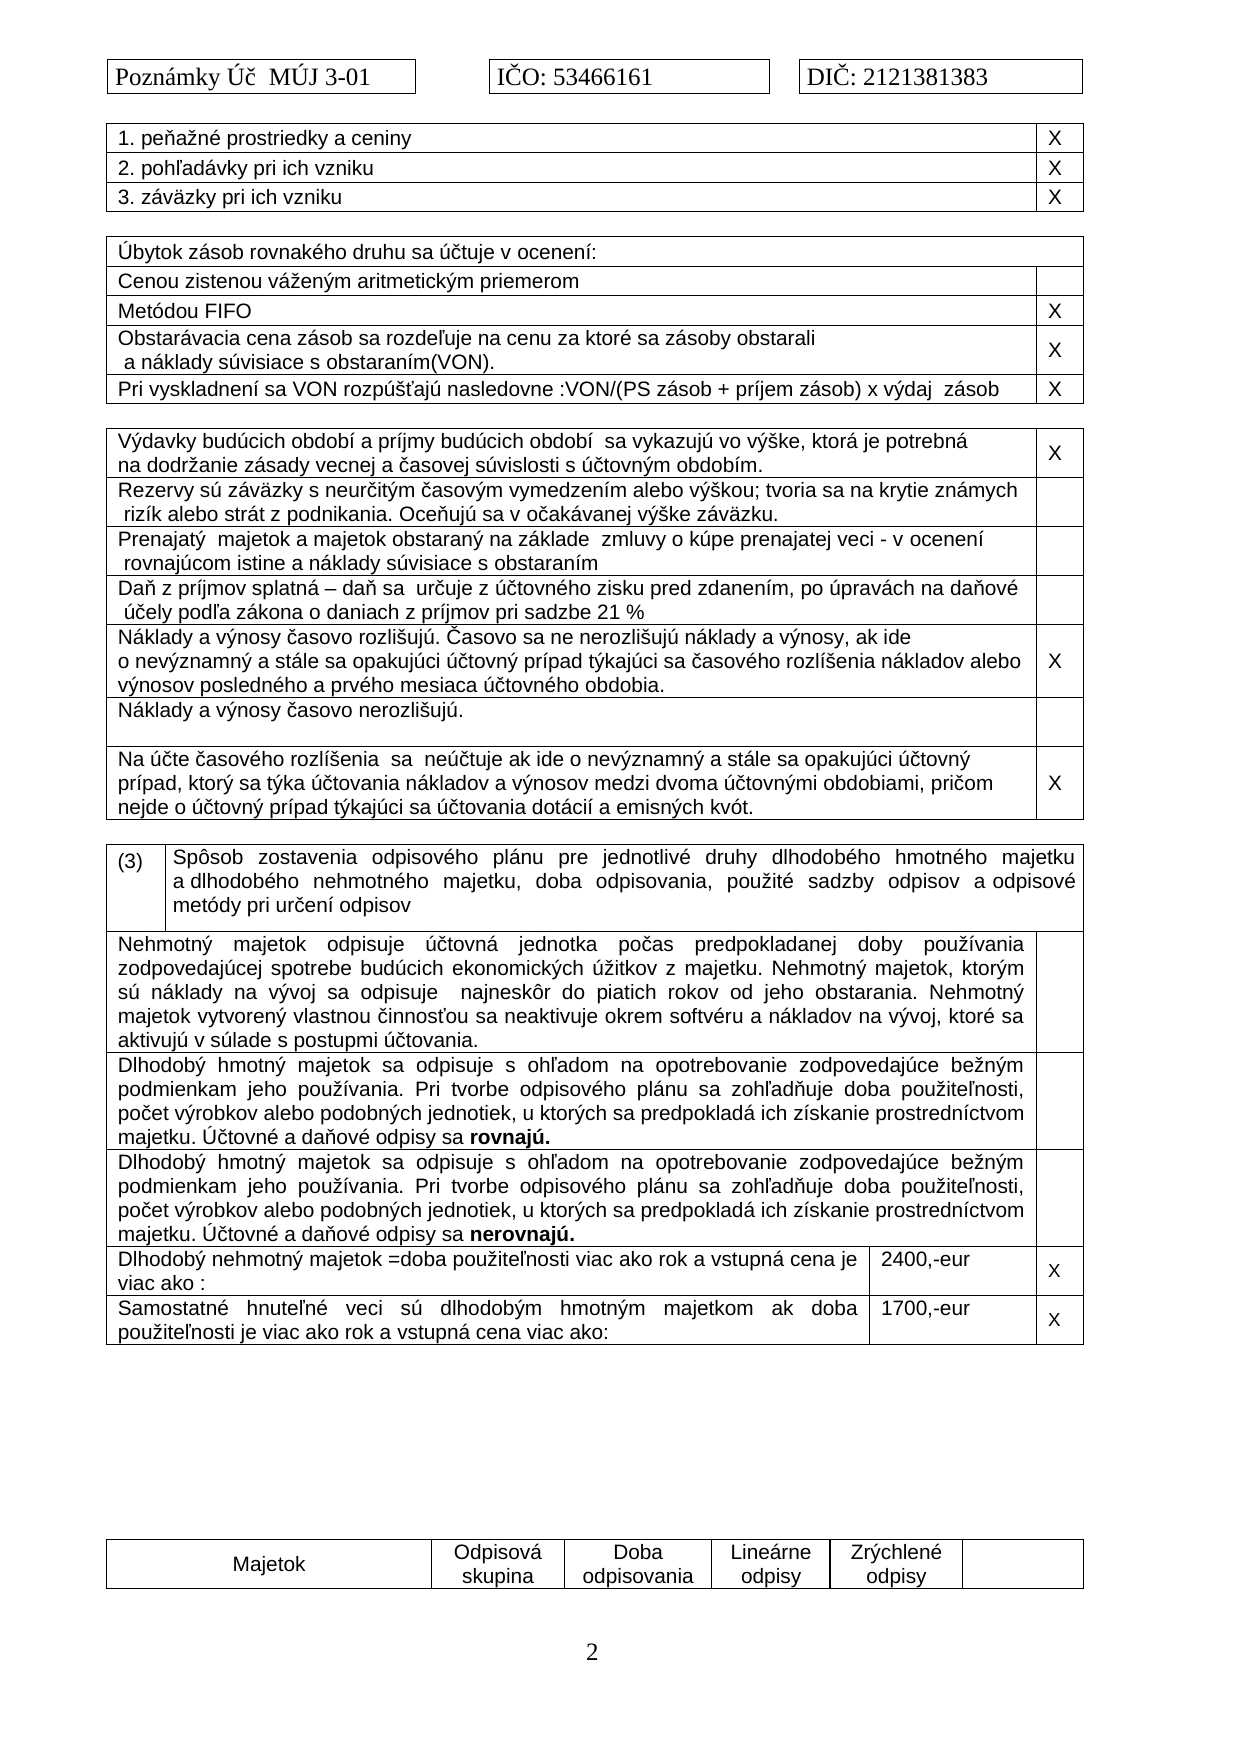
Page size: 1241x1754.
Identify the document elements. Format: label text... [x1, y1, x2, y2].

table_cell X [1037, 747, 1083, 819]
table_cell [1037, 576, 1083, 624]
table_cell Rezervy sú záväzky s neurčitým časovým vymedzením alebo výškou; tvoria sa na krytie známych rizík alebo strát z podnikania. Oceňujú sa v očakávanej výške záväzku. [107, 478, 1036, 526]
table_cell X [1037, 375, 1083, 403]
table_cell Prenajatý majetok a majetok obstaraný na základe zmluvy o kúpe prenajatej veci - v ocenení rovnajúcom istine a náklady súvisiace s obstaraním [107, 527, 1036, 575]
table_cell [1037, 932, 1083, 1052]
table_cell Obstarávacia cena zásob sa rozdeľuje na cenu za ktoré sa zásoby obstarali a náklady súvisiace s obstaraním(VON). [107, 326, 1036, 374]
table_header Zrýchlené odpisy [831, 1540, 962, 1588]
table_cell X [1037, 326, 1083, 374]
table_cell Dlhodobý hmotný majetok sa odpisuje s ohľadom na opotrebovanie zodpovedajúce bežným podmienkam jeho používania. Pri tvorbe odpisového plánu sa zohľadňuje doba použiteľnosti, počet výrobkov alebo podobných jednotiek, u ktorých sa predpokladá ich získanie prostredníctvom majetku. Účtovné a daňové odpisy sa nerovnajú. [107, 1150, 1036, 1246]
table_header Lineárne odpisy [712, 1540, 829, 1588]
table_cell [1037, 1150, 1083, 1246]
table_cell X [1037, 1247, 1083, 1294]
table_header [963, 1540, 1083, 1588]
table_cell [1037, 267, 1083, 295]
table_header X [1037, 429, 1083, 477]
table_cell X [1037, 625, 1083, 697]
table_header Spôsob zostavenia odpisového plánu pre jednotlivé druhy dlhodobého hmotného majetku a dlhodobého nehmotného majetku, doba odpisovania, použité sadzby odpisov a odpisové metódy pri určení odpisov [166, 845, 1083, 931]
table_cell Cenou zistenou váženým aritmetickým priemerom [107, 267, 1036, 295]
table_cell Daň z príjmov splatná – daň sa určuje z účtovného zisku pred zdanením, po úpravách na daňové účely podľa zákona o daniach z príjmov pri sadzbe 21 % [107, 576, 1036, 624]
table_header Doba odpisovania [565, 1540, 711, 1588]
table_cell Metódou FIFO [107, 296, 1036, 325]
table_header [107, 845, 165, 931]
table_header Výdavky budúcich období a príjmy budúcich období sa vykazujú vo výške, ktorá je potrebná na dodržanie zásady vecnej a časovej súvislosti s účtovným obdobím. [107, 429, 1036, 477]
table_cell Na účte časového rozlíšenia sa neúčtuje ak ide o nevýznamný a stále sa opakujúci účtovný prípad, ktorý sa týka účtovania nákladov a výnosov medzi dvoma účtovnými obdobiami, pričom nejde o účtovný prípad týkajúci sa účtovania dotácií a emisných kvót. [107, 747, 1036, 819]
table_cell X [1037, 153, 1083, 182]
table_cell X [1037, 296, 1083, 325]
table_cell X [1037, 1296, 1083, 1343]
table_cell [1037, 698, 1083, 746]
table_cell [1037, 478, 1083, 526]
table_cell Náklady a výnosy časovo nerozlišujú. [107, 698, 1036, 746]
table_cell 2400,-eur [870, 1247, 1036, 1294]
table_cell Dlhodobý nehmotný majetok =doba použiteľnosti viac ako rok a vstupná cena je viac ako : [107, 1247, 869, 1294]
table_header Úbytok zásob rovnakého druhu sa účtuje v ocenení: [107, 237, 1083, 266]
table_cell [1037, 527, 1083, 575]
table_cell 3. záväzky pri ich vzniku [107, 183, 1036, 211]
table_cell Náklady a výnosy časovo rozlišujú. Časovo sa ne nerozlišujú náklady a výnosy, ak ide o nevýznamný a stále sa opakujúci účtovný prípad týkajúci sa časového rozlíšenia nákladov alebo výnosov posledného a prvého mesiaca účtovného obdobia. [107, 625, 1036, 697]
table_header Majetok [107, 1540, 431, 1588]
table_header Odpisová skupina [432, 1540, 564, 1588]
table_cell 1. peňažné prostriedky a ceniny [107, 124, 1036, 152]
table_cell [1037, 1053, 1083, 1149]
table_cell X [1037, 183, 1083, 211]
table_cell Dlhodobý hmotný majetok sa odpisuje s ohľadom na opotrebovanie zodpovedajúce bežným podmienkam jeho používania. Pri tvorbe odpisového plánu sa zohľadňuje doba použiteľnosti, počet výrobkov alebo podobných jednotiek, u ktorých sa predpokladá ich získanie prostredníctvom majetku. Účtovné a daňové odpisy sa rovnajú. [107, 1053, 1036, 1149]
table_cell Pri vyskladnení sa VON rozpúšťajú nasledovne :VON/(PS zásob + príjem zásob) x výdaj zásob [107, 375, 1036, 403]
table_cell 1700,-eur [870, 1296, 1036, 1343]
table_cell Samostatné hnuteľné veci sú dlhodobým hmotným majetkom ak doba použiteľnosti je viac ako rok a vstupná cena viac ako: [107, 1296, 869, 1343]
table_cell Nehmotný majetok odpisuje účtovná jednotka počas predpokladanej doby používania zodpovedajúcej spotrebe budúcich ekonomických úžitkov z majetku. Nehmotný majetok, ktorým sú náklady na vývoj sa odpisuje najneskôr do piatich rokov od jeho obstarania. Nehmotný majetok vytvorený vlastnou činnosťou sa neaktivuje okrem softvéru a nákladov na vývoj, ktoré sa aktivujú v súlade s postupmi účtovania. [107, 932, 1036, 1052]
table_cell 2. pohľadávky pri ich vzniku [107, 153, 1036, 182]
table_cell X [1037, 124, 1083, 152]
